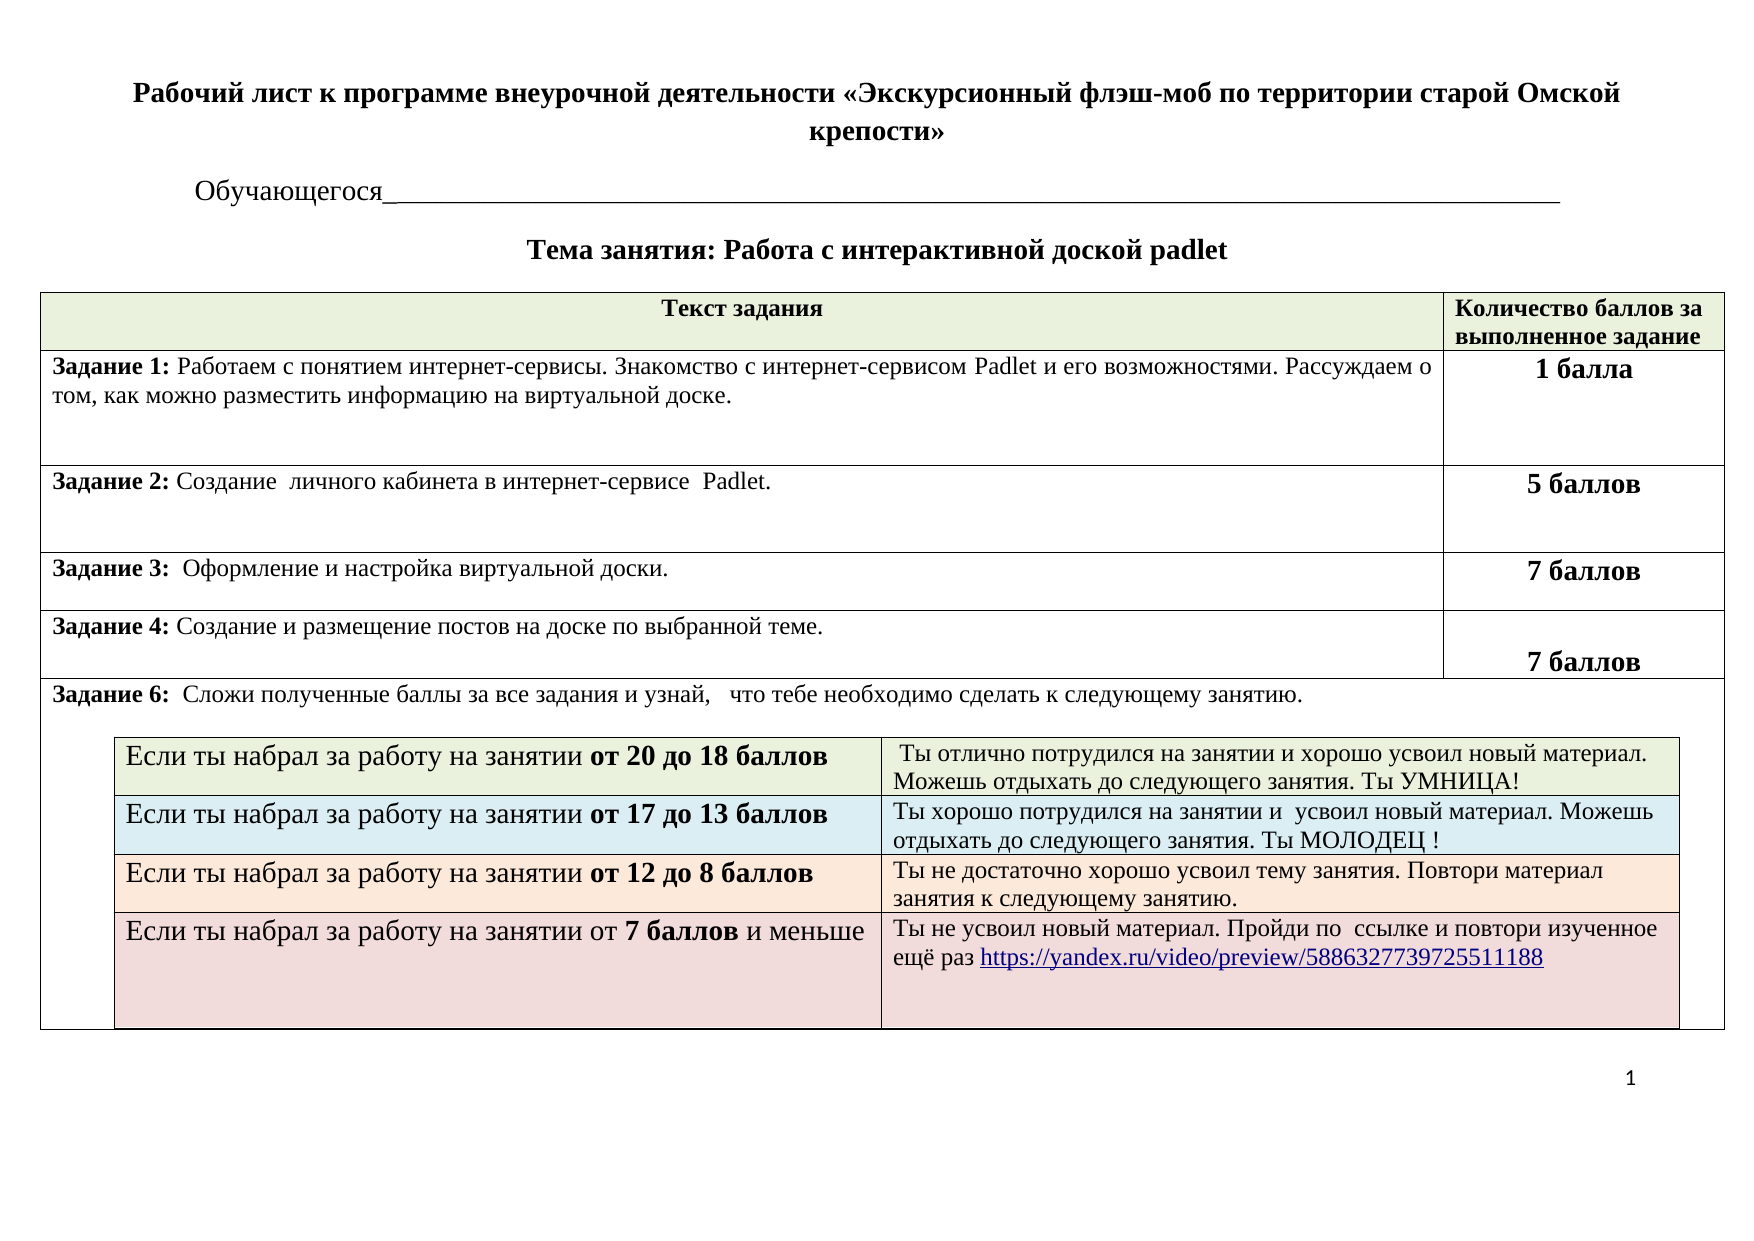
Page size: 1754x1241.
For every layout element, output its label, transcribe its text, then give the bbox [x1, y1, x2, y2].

table_cell 1 балла [1444, 351, 1724, 465]
table_cell Ты хорошо потрудился на занятии и усвоил новый материал. Можешь отдыхать до следующего занятия. Ты МОЛОДЕЦ ! [882, 796, 1679, 854]
table_cell 7 баллов [1444, 553, 1724, 610]
table_cell Задание 1: Работаем с понятием интернет-сервисы. Знакомство с интернет-сервисом Padlet и его возможностями. Рассуждаем о том, как можно разместить информацию на виртуальной доске. [41, 351, 1443, 465]
table_cell Ты не достаточно хорошо усвоил тему занятия. Повтори материал занятия к следующему занятию. [882, 855, 1679, 912]
table_cell Ты не усвоил новый материал. Пройди по ссылке и повтори изученное ещё раз https://yandex.ru/video/preview/5886327739725511188 [882, 913, 1679, 1027]
table_cell Задание 2: Создание личного кабинета в интернет-сервисе Padlet. [41, 466, 1443, 552]
table_cell 7 баллов [1444, 611, 1724, 678]
table_header Количество баллов за выполненное задание [1444, 293, 1724, 350]
table_cell Если ты набрал за работу на занятии от 7 баллов и меньше [115, 913, 881, 1027]
table_cell Задание 3: Оформление и настройка виртуальной доски. [41, 553, 1443, 610]
table_cell Задание 4: Создание и размещение постов на доске по выбранной теме. [41, 611, 1443, 678]
table_cell 5 баллов [1444, 466, 1724, 552]
table_header Ты отлично потрудился на занятии и хорошо усвоил новый материал. Можешь отдыхать до следующего занятия. Ты УМНИЦА! [882, 738, 1679, 795]
table_header Текст задания [41, 293, 1443, 350]
table_cell Задание 6: Сложи полученные баллы за все задания и узнай, что тебе необходимо сделать к следующему занятию. [41, 679, 1724, 1029]
table_cell Если ты набрал за работу на занятии от 17 до 13 баллов [115, 796, 881, 854]
table_header Если ты набрал за работу на занятии от 20 до 18 баллов [115, 738, 881, 795]
text Рабочий лист к программе внеурочной деятельности «Экскурсионный флэш-моб по территории старой Омской крепости» [118, 75, 1636, 147]
text Обучающегося______________________________________________________________________________________________ [118, 173, 1636, 206]
table_cell Если ты набрал за работу на занятии от 12 до 8 баллов [115, 855, 881, 912]
text Тема занятия: Работа с интерактивной доской padlet [118, 232, 1636, 266]
